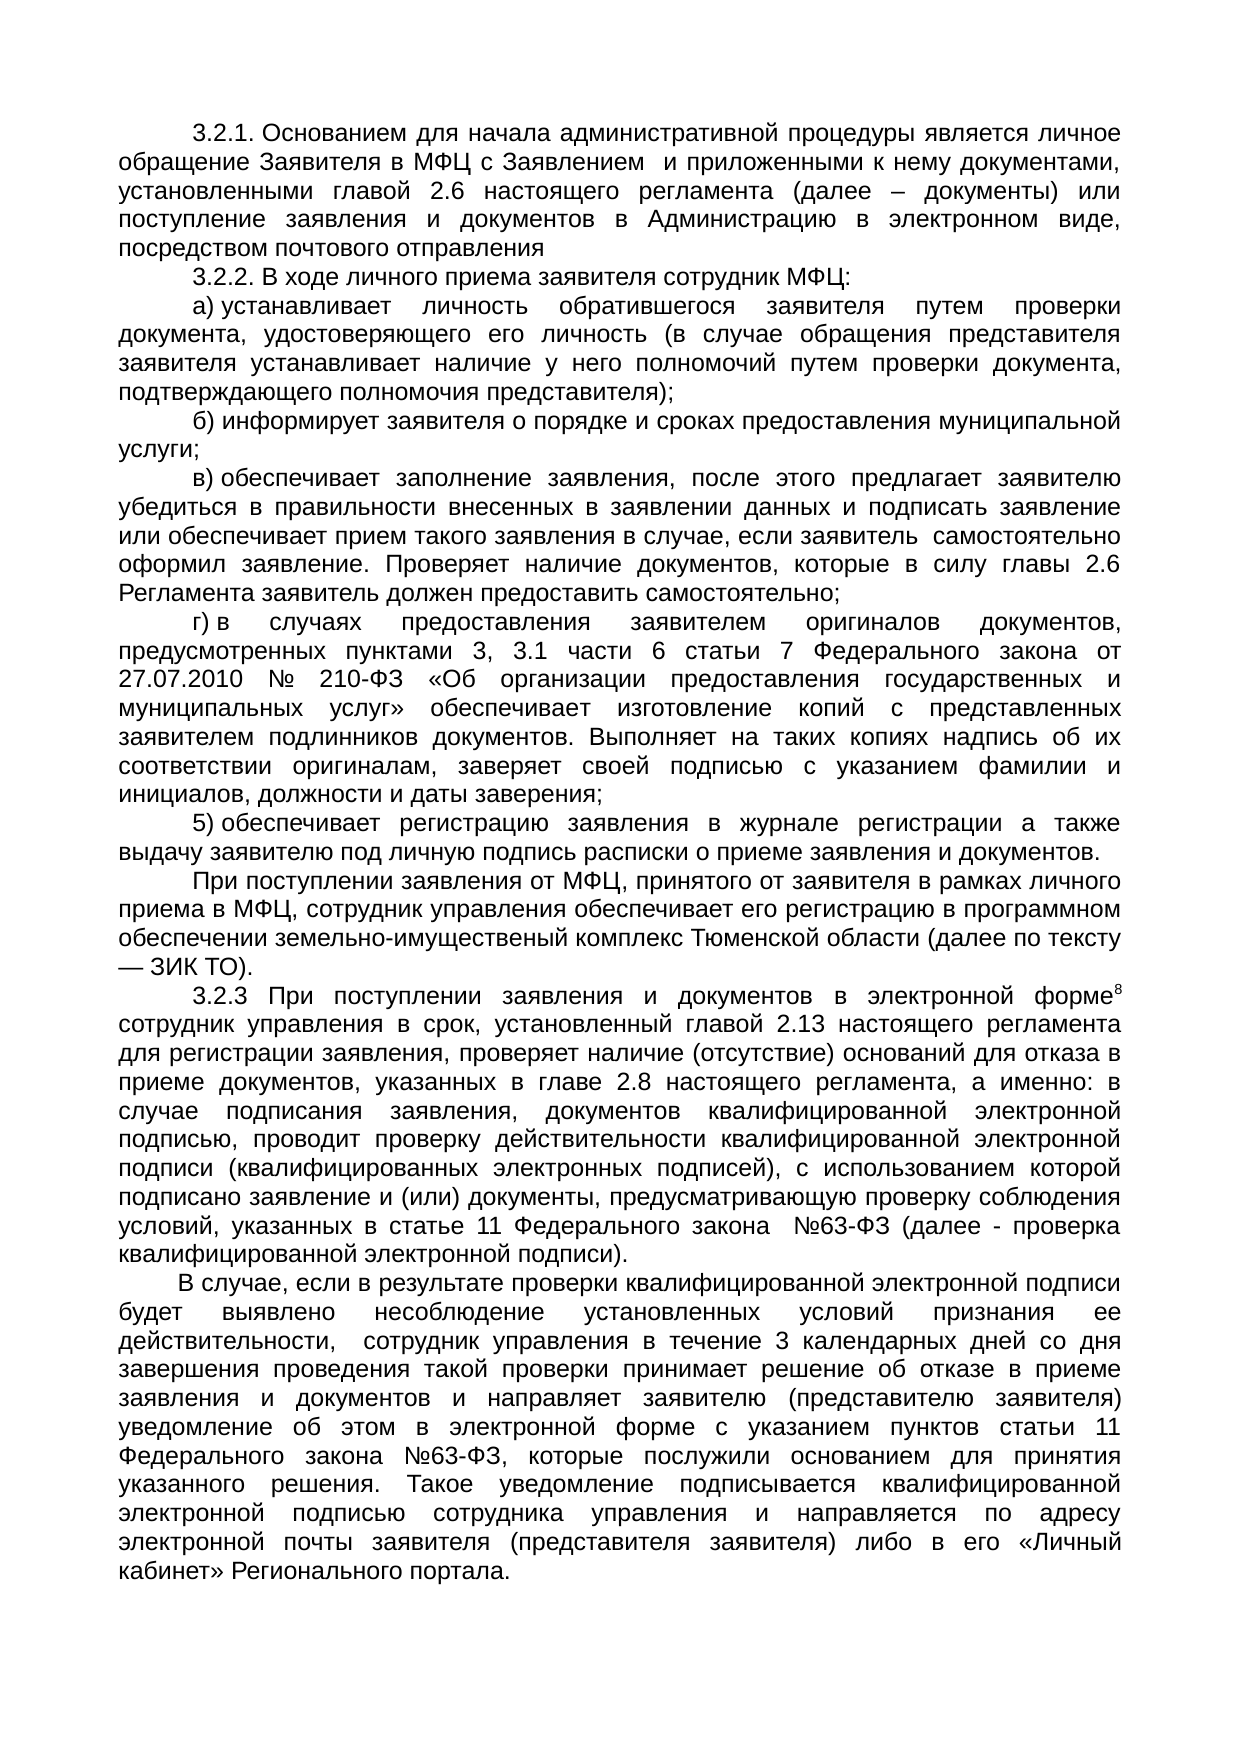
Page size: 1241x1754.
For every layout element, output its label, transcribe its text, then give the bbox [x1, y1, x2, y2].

text г) в случаях предоставления заявителем оригиналов документов, предусмотренных пунктами 3, 3.1 части 6 статьи 7 Федерального закона от 27.07.2010 № 210-ФЗ «Об организации предоставления государственных и муниципальных услуг» обеспечивает изготовление копий с представленных заявителем подлинников документов. Выполняет на таких копиях надпись об их соответствии оригиналам, заверяет своей подписью с указанием фамилии и инициалов, должности и даты заверения; [118, 607, 1122, 808]
text 3.2.2. В ходе личного приема заявителя сотрудник МФЦ: [118, 262, 1122, 291]
text 3.2.1. Основанием для начала административной процедуры является личное обращение Заявителя в МФЦ с Заявлением и приложенными к нему документами, установленными главой 2.6 настоящего регламента (далее – документы) или поступление заявления и документов в Администрацию в электронном виде, посредством почтового отправления [118, 118, 1122, 262]
text 3.2.3 При поступлении заявления и документов в электронной форме8 сотрудник управления в срок, установленный главой 2.13 настоящего регламента для регистрации заявления, проверяет наличие (отсутствие) оснований для отказа в приеме документов, указанных в главе 2.8 настоящего регламента, а именно: в случае подписания заявления, документов квалифицированной электронной подписью, проводит проверку действительности квалифицированной электронной подписи (квалифицированных электронных подписей), с использованием которой подписано заявление и (или) документы, предусматривающую проверку соблюдения условий, указанных в статье 11 Федерального закона №63-ФЗ (далее - проверка квалифицированной электронной подписи). [118, 981, 1122, 1268]
text в) обеспечивает заполнение заявления, после этого предлагает заявителю убедиться в правильности внесенных в заявлении данных и подписать заявление или обеспечивает прием такого заявления в случае, если заявитель самостоятельно оформил заявление. Проверяет наличие документов, которые в силу главы 2.6 Регламента заявитель должен предоставить самостоятельно; [118, 463, 1122, 607]
text а) устанавливает личность обратившегося заявителя путем проверки документа, удостоверяющего его личность (в случае обращения представителя заявителя устанавливает наличие у него полномочий путем проверки документа, подтверждающего полномочия представителя); [118, 291, 1122, 406]
text б) информирует заявителя о порядке и сроках предоставления муниципальной услуги; [118, 406, 1122, 463]
text В случае, если в результате проверки квалифицированной электронной подписи будет выявлено несоблюдение установленных условий признания ее действительности, сотрудник управления в течение 3 календарных дней со дня завершения проведения такой проверки принимает решение об отказе в приеме заявления и документов и направляет заявителю (представителю заявителя) уведомление об этом в электронной форме с указанием пунктов статьи 11 Федерального закона №63-ФЗ, которые послужили основанием для принятия указанного решения. Такое уведомление подписывается квалифицированной электронной подписью сотрудника управления и направляется по адресу электронной почты заявителя (представителя заявителя) либо в его «Личный кабинет» Регионального портала. [118, 1268, 1122, 1584]
text 5) обеспечивает регистрацию заявления в журнале регистрации а также выдачу заявителю под личную подпись расписки о приеме заявления и документов. [118, 808, 1122, 866]
text При поступлении заявления от МФЦ, принятого от заявителя в рамках личного приема в МФЦ, сотрудник управления обеспечивает его регистрацию в программном обеспечении земельно-имущественый комплекс Тюменской области (далее по тексту — ЗИК ТО). [118, 866, 1122, 981]
